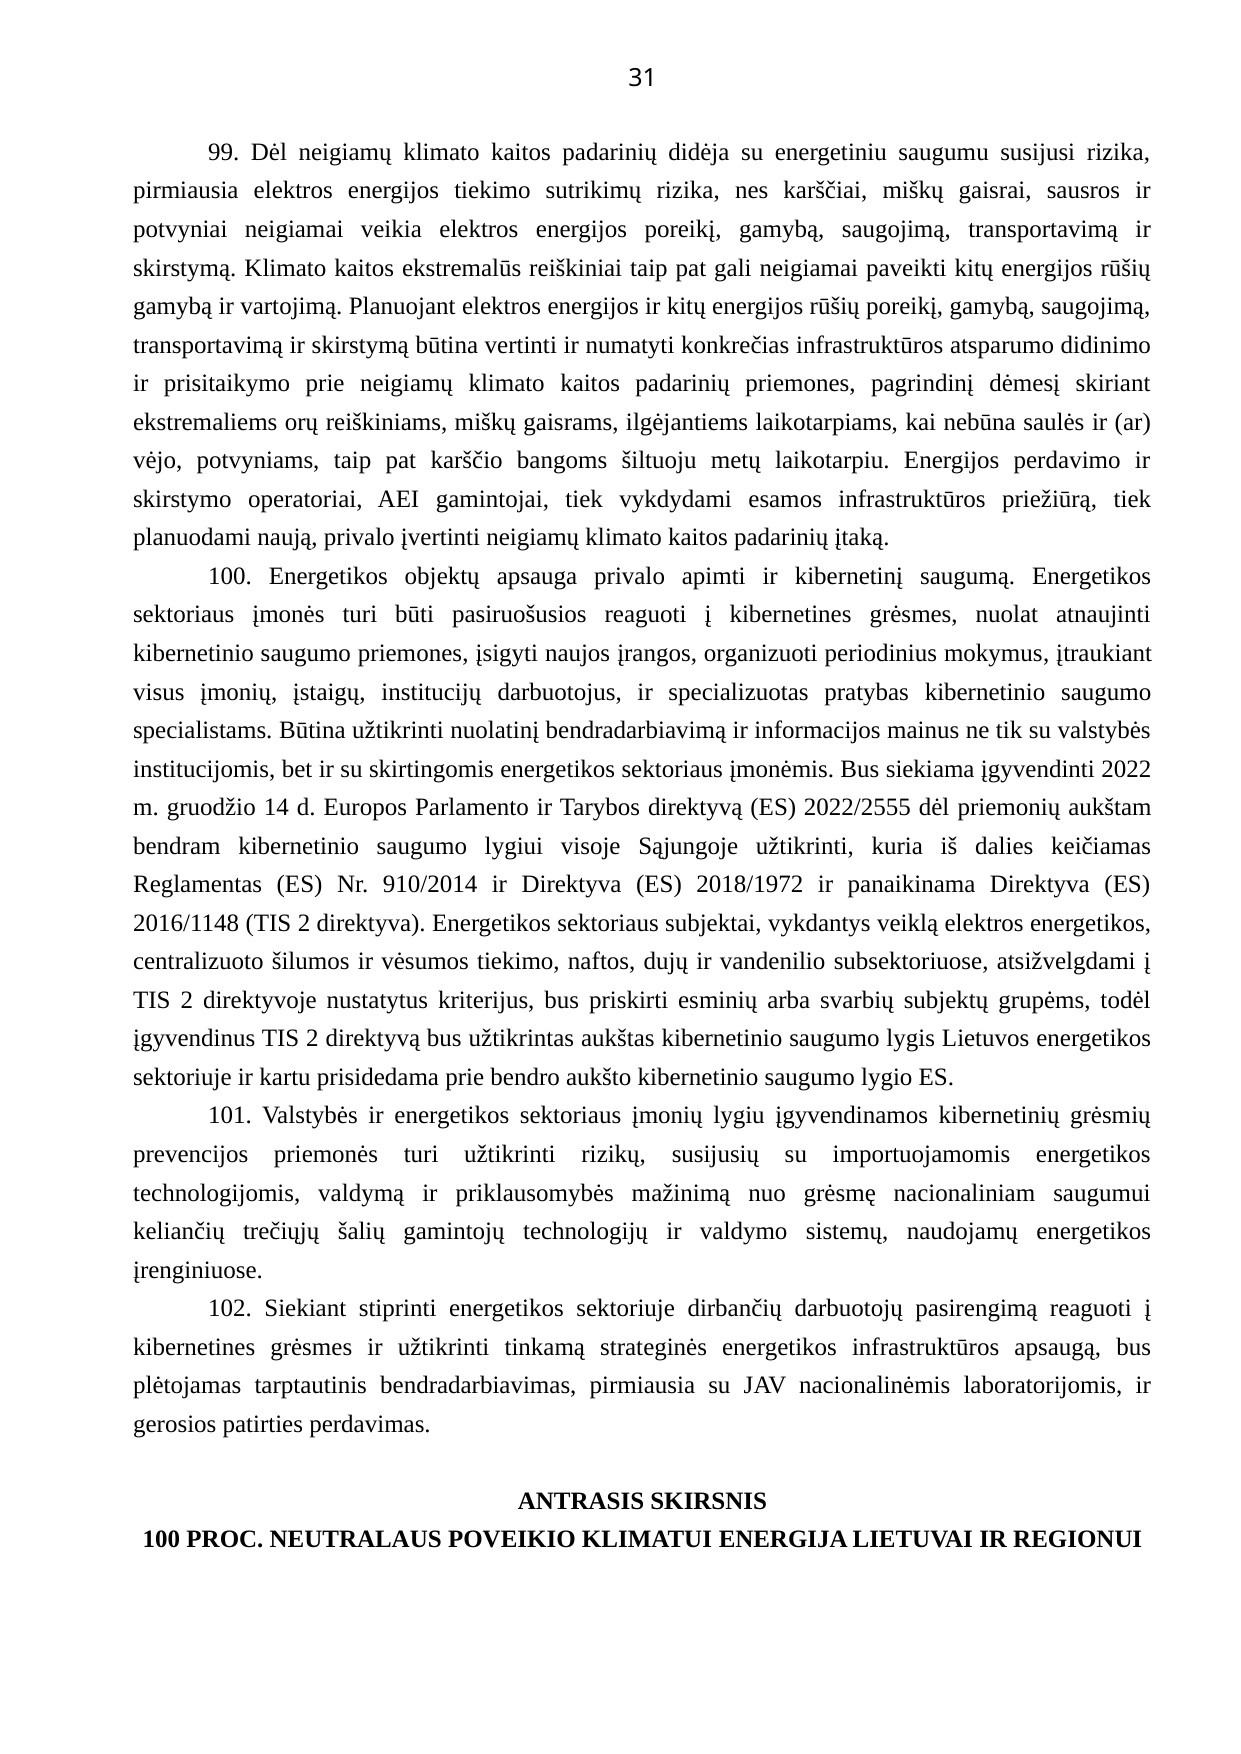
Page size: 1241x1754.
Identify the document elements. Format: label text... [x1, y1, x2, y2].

text ANTRASIS SKIRSNIS [133, 1476, 1152, 1515]
text 100. Energetikos objektų apsauga privalo apimti ir kibernetinį saugumą. Energetikos sektoriaus įmonės turi būti pasiruošusios reaguoti į kibernetines grėsmes, nuolat atnaujinti kibernetinio saugumo priemones, įsigyti naujos įrangos, organizuoti periodinius mokymus, įtraukiant visus įmonių, įstaigų, institucijų darbuotojus, ir specializuotas pratybas kibernetinio saugumo specialistams. Būtina užtikrinti nuolatinį bendradarbiavimą ir informacijos mainus ne tik su valstybės institucijomis, bet ir su skirtingomis energetikos sektoriaus įmonėmis. Bus siekiama įgyvendinti 2022 m. gruodžio 14 d. Europos Parlamento ir Tarybos direktyvą (ES) 2022/2555 dėl priemonių aukštam bendram kibernetinio saugumo lygiui visoje Sąjungoje užtikrinti, kuria iš dalies keičiamas Reglamentas (ES) Nr. 910/2014 ir Direktyva (ES) 2018/1972 ir panaikinama Direktyva (ES) 2016/1148 (TIS 2 direktyva). Energetikos sektoriaus subjektai, vykdantys veiklą elektros energetikos, centralizuoto šilumos ir vėsumos tiekimo, naftos, dujų ir vandenilio subsektoriuose, atsižvelgdami į TIS 2 direktyvoje nustatytus kriterijus, bus priskirti esminių arba svarbių subjektų grupėms, todėl įgyvendinus TIS 2 direktyvą bus užtikrintas aukštas kibernetinio saugumo lygis Lietuvos energetikos sektoriuje ir kartu prisidedama prie bendro aukšto kibernetinio saugumo lygio ES. [133, 551, 1152, 1091]
text 101. Valstybės ir energetikos sektoriaus įmonių lygiu įgyvendinamos kibernetinių grėsmių prevencijos priemonės turi užtikrinti rizikų, susijusių su importuojamomis energetikos technologijomis, valdymą ir priklausomybės mažinimą nuo grėsmę nacionaliniam saugumui keliančių trečiųjų šalių gamintojų technologijų ir valdymo sistemų, naudojamų energetikos įrenginiuose. [133, 1091, 1152, 1283]
text 102. Siekiant stiprinti energetikos sektoriuje dirbančių darbuotojų pasirengimą reaguoti į kibernetines grėsmes ir užtikrinti tinkamą strateginės energetikos infrastruktūros apsaugą, bus plėtojamas tarptautinis bendradarbiavimas, pirmiausia su JAV nacionalinėmis laboratorijomis, ir gerosios patirties perdavimas. [133, 1283, 1152, 1438]
text 100 PROC. NEUTRALAUS POVEIKIO KLIMATUI ENERGIJA LIETUVAI IR REGIONUI [133, 1515, 1152, 1553]
text 99. Dėl neigiamų klimato kaitos padarinių didėja su energetiniu saugumu susijusi rizika, pirmiausia elektros energijos tiekimo sutrikimų rizika, nes karščiai, miškų gaisrai, sausros ir potvyniai neigiamai veikia elektros energijos poreikį, gamybą, saugojimą, transportavimą ir skirstymą. Klimato kaitos ekstremalūs reiškiniai taip pat gali neigiamai paveikti kitų energijos rūšių gamybą ir vartojimą. Planuojant elektros energijos ir kitų energijos rūšių poreikį, gamybą, saugojimą, transportavimą ir skirstymą būtina vertinti ir numatyti konkrečias infrastruktūros atsparumo didinimo ir prisitaikymo prie neigiamų klimato kaitos padarinių priemones, pagrindinį dėmesį skiriant ekstremaliems orų reiškiniams, miškų gaisrams, ilgėjantiems laikotarpiams, kai nebūna saulės ir (ar) vėjo, potvyniams, taip pat karščio bangoms šiltuoju metų laikotarpiu. Energijos perdavimo ir skirstymo operatoriai, AEI gamintojai, tiek vykdydami esamos infrastruktūros priežiūrą, tiek planuodami naują, privalo įvertinti neigiamų klimato kaitos padarinių įtaką. [133, 127, 1152, 551]
